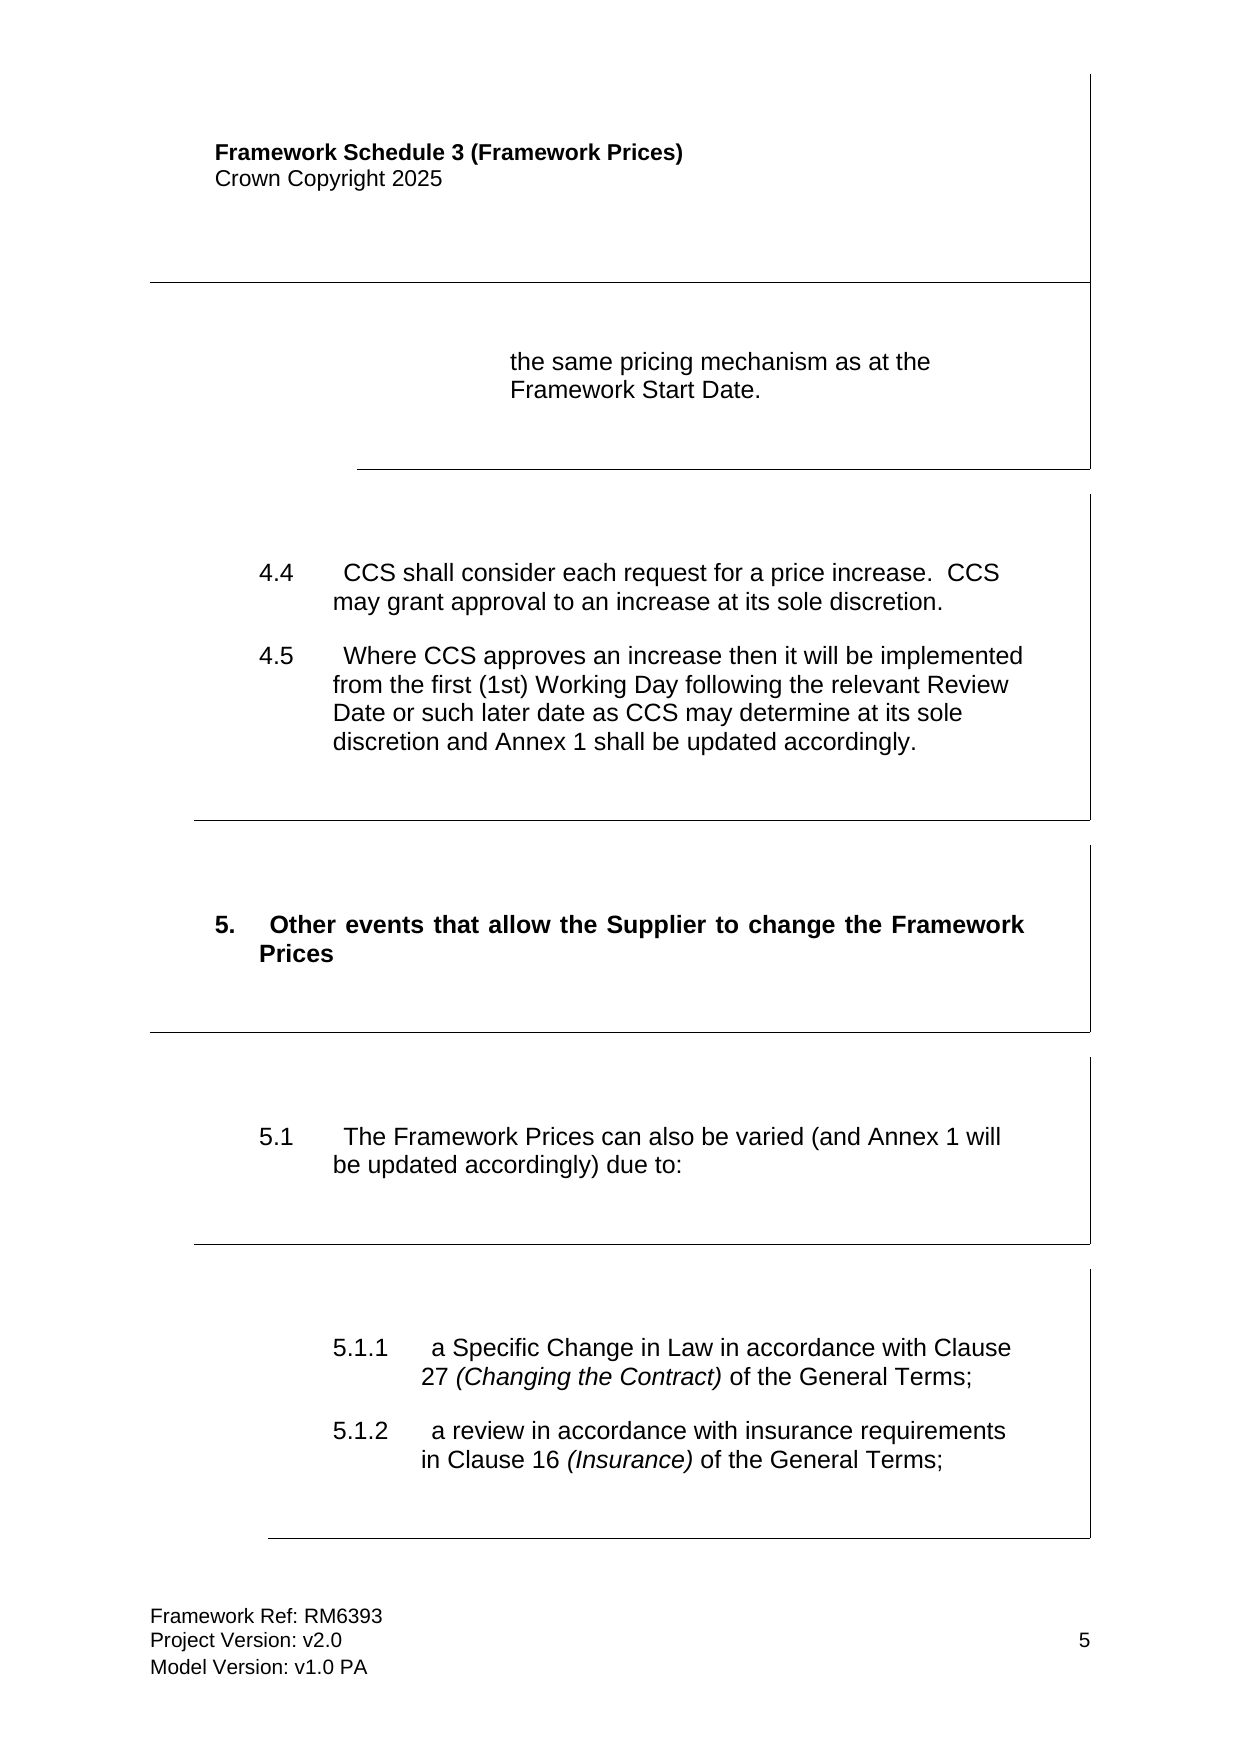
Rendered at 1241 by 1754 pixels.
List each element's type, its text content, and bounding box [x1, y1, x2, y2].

list evidence that the Supplier’s profit component of the relevant Framework Price is no greater than that applying to Framework Prices using the same pricing mechanism as at the Framework Start Date. [357, 282, 1090, 469]
list a Specific Change in Law in accordance with Clause 27 (Changing the Contract) of the General Terms; [268, 1269, 1090, 1351]
list Where CCS approves an increase then it will be implemented from the first (1st) Working Day following the relevant Review Date or such later date as CCS may determine at its sole discretion and Annex 1 shall be updated accordingly. [194, 576, 1090, 820]
list Other events that allow the Supplier to change the Framework Prices [150, 845, 1090, 1032]
list CCS shall consider each request for a price increase. CCS may grant approval to an increase at its sole discretion. [194, 494, 1090, 576]
list a review in accordance with insurance requirements in Clause 16 (Insurance) of the General Terms; [268, 1351, 1090, 1538]
list The Framework Prices can also be varied (and Annex 1 will be updated accordingly) due to: [194, 1057, 1090, 1244]
